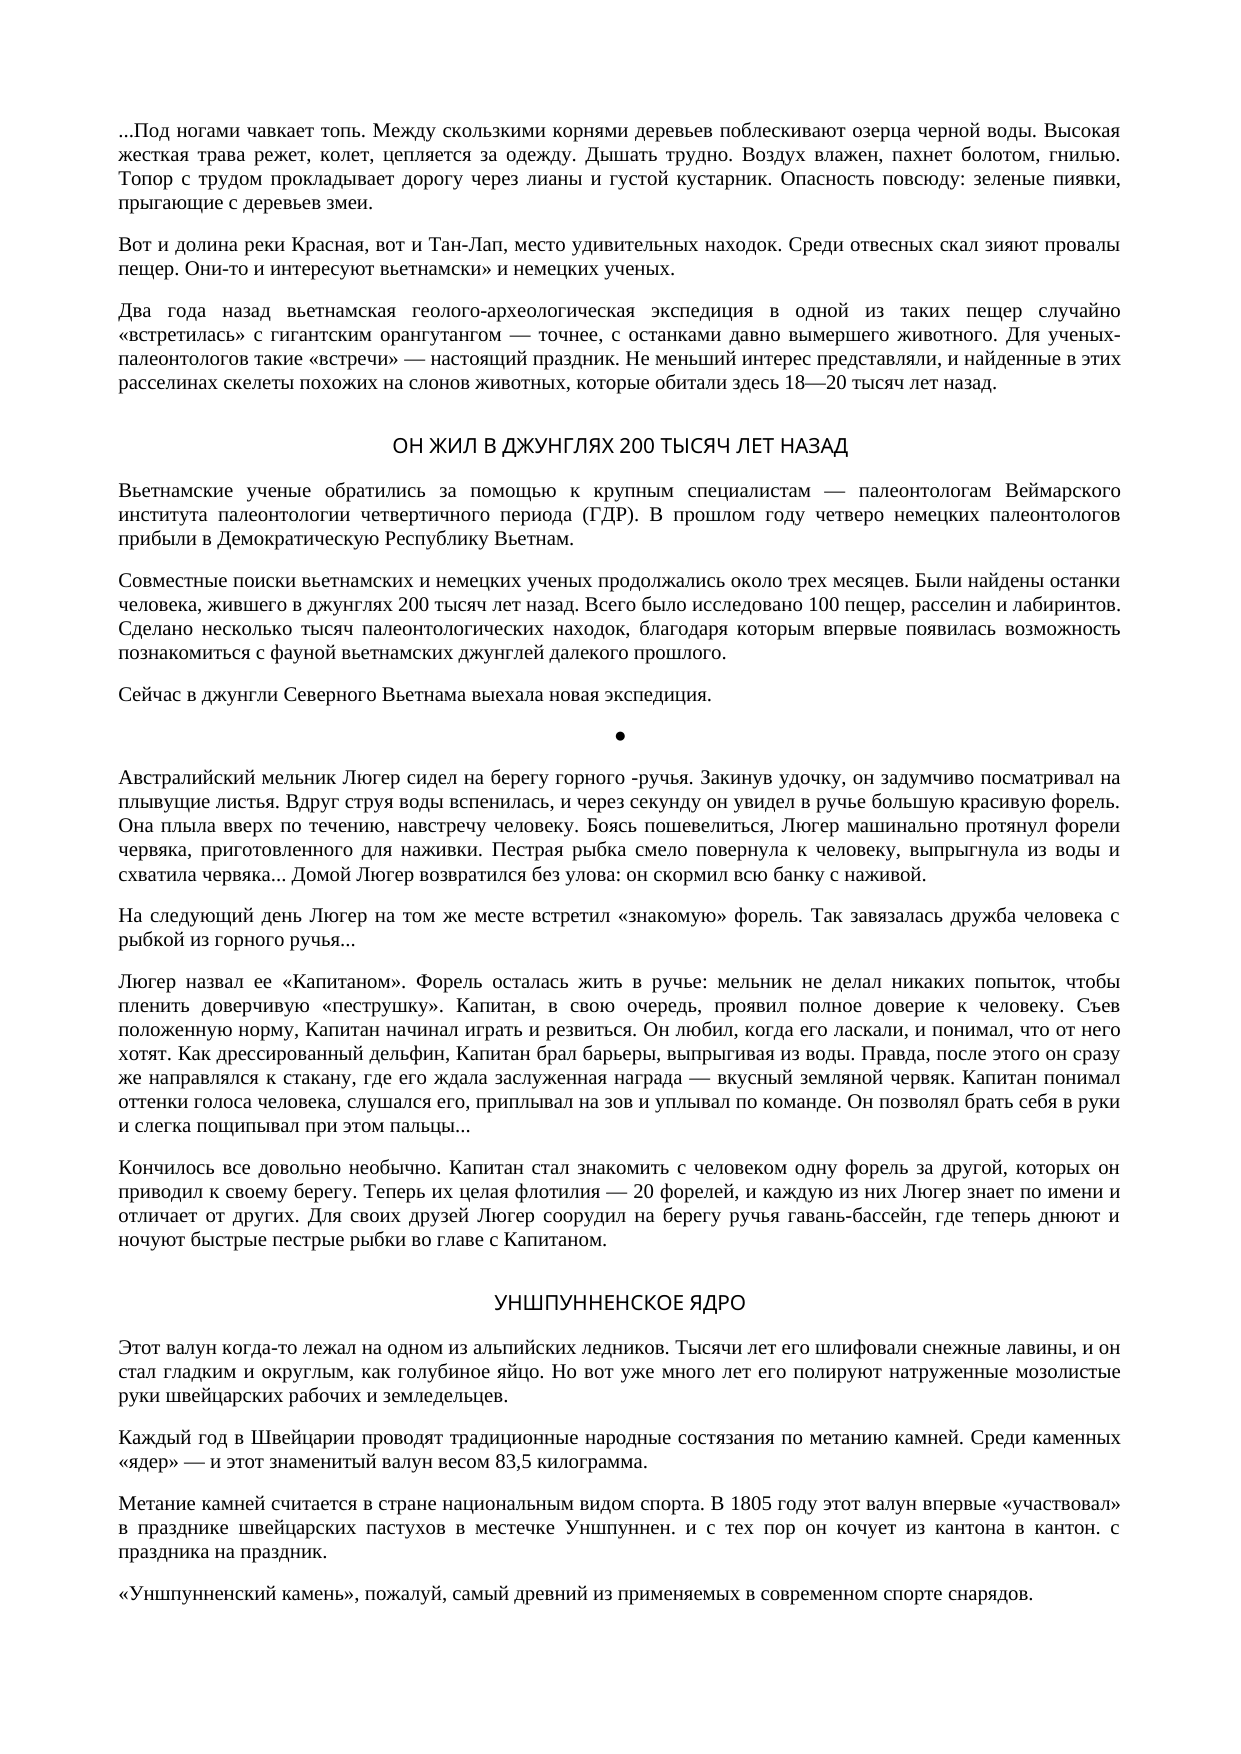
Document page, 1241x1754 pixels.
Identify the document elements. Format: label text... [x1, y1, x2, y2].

text ...Под ногами чавкает топь. Между скользкими корнями деревьев поблескивают озерца черной воды. Высокая жесткая трава режет, колет, цепляется за одежду. Дышать трудно. Воздух влажен, пахнет болотом, гнилью. Топор с трудом прокладывает дорогу через лианы и густой кустарник. Опасность повсюду: зеленые пиявки, прыгающие с деревьев змеи. [118, 118, 1122, 214]
text Вьетнамские ученые обратились за помощью к крупным специалистам — палеонтологам Веймарского института палеонтологии четвертичного периода (ГДР). В прошлом году четверо немецких палеонтологов прибыли в Демократическую Республику Вьетнам. [118, 478, 1122, 550]
subtitle УНШПУННЕНСКОЕ ЯДРО [118, 1288, 1122, 1317]
text Метание камней считается в стране национальным видом спорта. В 1805 году этoт валун впервые «участвовал» в празднике швейцарских пастухов в местечке Уншпуннен. и с тех пор он кочует из кантона в кантон. с праздника на праздник. [118, 1491, 1122, 1563]
text Этот валун когда-то лежал на одном из альпийских ледников. Тысячи лет его шлифовали снежные лавины, и он стал гладким и округлым, как голубиное яйцо. Но вот уже много лет его полируют натруженные мозолистые руки швейцарских рабочих и земледельцев. [118, 1335, 1122, 1407]
text ● [118, 723, 1122, 747]
text На следующий день Люгер на том же месте встретил «знакомую» форель. Так завязалась дружба человека с рыбкой из горного ручья... [118, 903, 1122, 951]
text Люгер назвал ее «Капитаном». Форель осталась жить в ручье: мельник не делал никаких попыток, чтобы пленить доверчивую «пеструшку». Капитан, в свою очередь, проявил полное доверие к человеку. Съев положенную норму, Капитан начинал играть и резвиться. Он любил, когда его ласкали, и понимал, что от него хотят. Как дрессированный дельфин, Капитан брал барьеры, выпрыгивая из воды. Правда, после этого он сразу же направлялся к стакану, где его ждала заслуженная награда — вкусный земляной червяк. Капитан понимал оттенки голоса человека, слушался его, приплывал на зов и уплывал по команде. Он позволял брать себя в руки и слегка пощипывал при этом пальцы... [118, 969, 1122, 1137]
text «Уншпунненский камень», пожалуй, самый древний из применяемых в современном спорте снарядов. [118, 1581, 1122, 1605]
text Сейчас в джунгли Северного Вьетнама выехала новая экспедиция. [118, 682, 1122, 706]
text Австралийский мельник Люгер сидел на берегу горного -ручья. Закинув удочку, он задумчиво посматривал на плывущие листья. Вдруг струя воды вспенилась, и через секунду он увидел в ручье большую красивую форель. Она плыла вверх по течению, навстречу человеку. Боясь пошевелиться, Люгер машинально протянул форели червяка, приготовленного для наживки. Пестрая рыбка смело повернула к человеку, выпрыгнула из воды и схватила червяка... Домой Люгер возвратился без улова: он скормил всю банку с наживой. [118, 765, 1122, 886]
text Вот и долина реки Красная, вот и Тан-Лап, место удивительных находок. Среди отвесных скал зияют провалы пещер. Они-то и интересуют вьетнамски» и немецких ученых. [118, 232, 1122, 280]
text Совместные поиски вьетнамских и немецких ученых продолжались около трех месяцев. Были найдены останки человека, жившего в джунглях 200 тысяч лет назад. Всего было исследовано 100 пещер, расселин и лабиринтов. Сделано несколько тысяч палеонтологических находок, благодаря которым впервые появилась возможность познакомиться с фауной вьетнамских джунглей далекого прошлого. [118, 568, 1122, 664]
text Каждый год в Швейцарии проводят традиционные народные состязания по метанию камней. Среди каменных «ядер» — и этот знаменитый валун весом 83,5 килограмма. [118, 1425, 1122, 1473]
subtitle ОН ЖИЛ В ДЖУНГЛЯХ 200 ТЫСЯЧ ЛЕТ НАЗАД [118, 431, 1122, 459]
text Кончилось все довольно необычно. Капитан стал знакомить с человеком одну форель за другой, которых он приводил к своему берегу. Теперь их целая флотилия — 20 форелей, и каждую из них Люгер знает по имени и отличает от других. Для своих друзей Люгер соорудил на берегу ручья гавань-бассейн, где теперь днюют и ночуют быстрые пестрые рыбки во главе с Капитаном. [118, 1155, 1122, 1251]
text Два года назад вьетнамская геолого-археологическая экспедиция в одной из таких пещер случайно «встретилась» с гигантским орангутангом — точнее, с останками давно вымершего животного. Для ученых-палеонтологов такие «встречи» — настоящий праздник. Не меньший интерес представляли, и найденные в этих расселинах скелеты похожих на слонов животных, которые обитали здесь 18—20 тысяч лет назад. [118, 298, 1122, 394]
